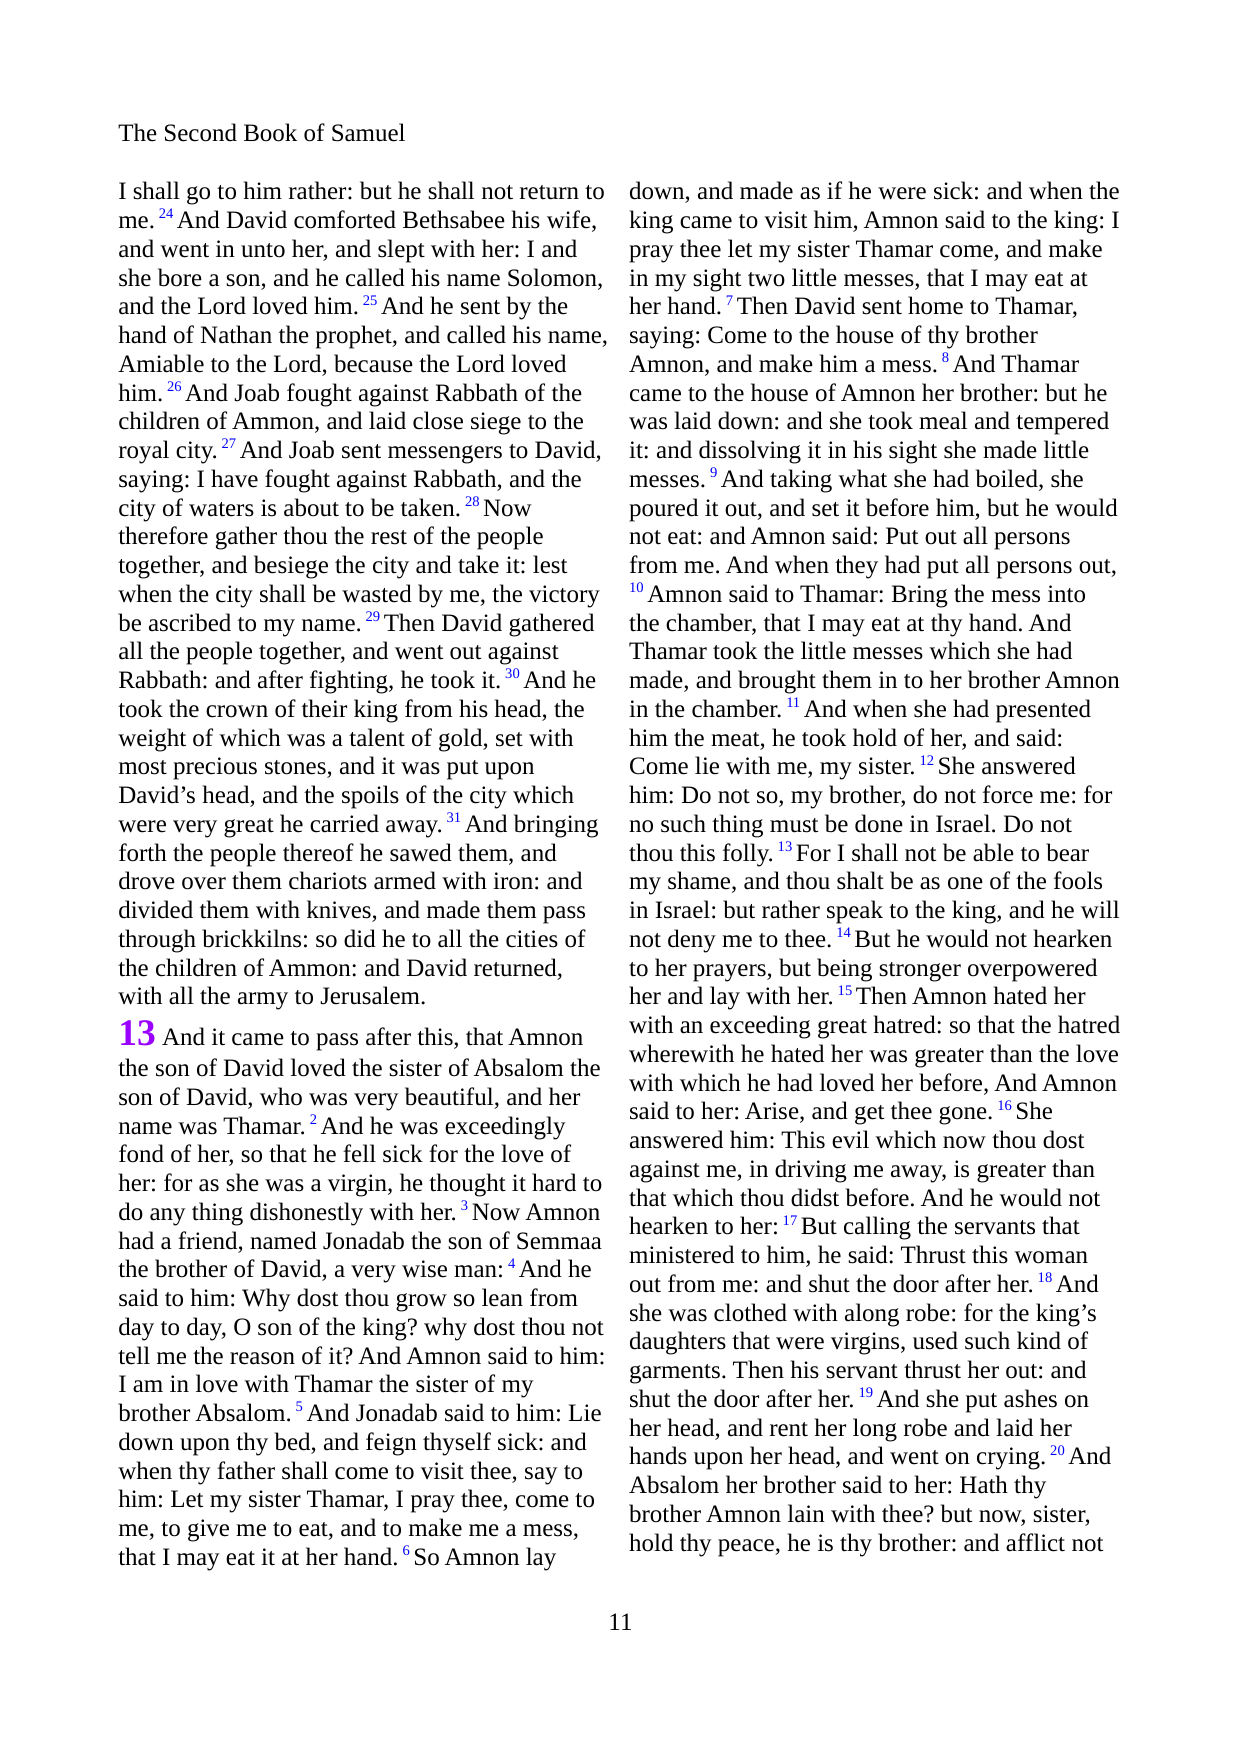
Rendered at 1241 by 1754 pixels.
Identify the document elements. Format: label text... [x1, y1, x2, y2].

text 13 And it came to pass after this, that Amnon the son of David loved the sister of Absalom the son of David, who was very beautiful, and her name was Thamar. 2 And he was exceedingly fond of her, so that he fell sick for the love of her: for as she was a virgin, he thought it hard to do any thing dishonestly with her. 3 Now Amnon had a friend, named Jonadab the son of Semmaa the brother of David, a very wise man: 4 And he said to him: Why dost thou grow so lean from day to day, O son of the king? why dost thou not tell me the reason of it? And Amnon said to him: I am in love with Thamar the sister of my brother Absalom. 5 And Jonadab said to him: Lie down upon thy bed, and feign thyself sick: and when thy father shall come to visit thee, say to him: Let my sister Thamar, I pray thee, come to me, to give me to eat, and to make me a mess, that I may eat it at her hand. 6 So Amnon lay [118, 1010, 611, 1571]
text down, and made as if he were sick: and when the king came to visit him, Amnon said to the king: I pray thee let my sister Thamar come, and make in my sight two little messes, that I may eat at her hand. 7 Then David sent home to Thamar, saying: Come to the house of thy brother Amnon, and make him a mess. 8 And Thamar came to the house of Amnon her brother: but he was laid down: and she took meal and tempered it: and dissolving it in his sight she made little messes. 9 And taking what she had boiled, she poured it out, and set it before him, but he would not eat: and Amnon said: Put out all persons from me. And when they had put all persons out, 10 Amnon said to Thamar: Bring the mess into the chamber, that I may eat at thy hand. And Thamar took the little messes which she had made, and brought them in to her brother Amnon in the chamber. 11 And when she had presented him the meat, he took hold of her, and said: Come lie with me, my sister. 12 She answered him: Do not so, my brother, do not force me: for no such thing must be done in Israel. Do not thou this folly. 13 For I shall not be able to bear my shame, and thou shalt be as one of the fools in Israel: but rather speak to the king, and he will not deny me to thee. 14 But he would not hearken to her prayers, but being stronger overpowered her and lay with her. 15 Then Amnon hated her with an exceeding great hatred: so that the hatred wherewith he hated her was greater than the love with which he had loved her before, And Amnon said to her: Arise, and get thee gone. 16 She answered him: This evil which now thou dost against me, in driving me away, is greater than that which thou didst before. And he would not hearken to her: 17 But calling the servants that ministered to him, he said: Thrust this woman out from me: and shut the door after her. 18 And she was clothed with along robe: for the king’s daughters that were virgins, used such kind of garments. Then his servant thrust her out: and shut the door after her. 19 And she put ashes on her head, and rent her long robe and laid her hands upon her head, and went on crying. 20 And Absalom her brother said to her: Hath thy brother Amnon lain with thee? but now, sister, hold thy peace, he is thy brother: and afflict not [629, 176, 1122, 1556]
text I shall go to him rather: but he shall not return to me. 24 And David comforted Bethsabee his wife, and went in unto her, and slept with her: I and she bore a son, and he called his name Solomon, and the Lord loved him. 25 And he sent by the hand of Nathan the prophet, and called his name, Amiable to the Lord, because the Lord loved him. 26 And Joab fought against Rabbath of the children of Ammon, and laid close siege to the royal city. 27 And Joab sent messengers to David, saying: I have fought against Rabbath, and the city of waters is about to be taken. 28 Now therefore gather thou the rest of the people together, and besiege the city and take it: lest when the city shall be wasted by me, the victory be ascribed to my name. 29 Then David gathered all the people together, and went out against Rabbath: and after fighting, he took it. 30 And he took the crown of their king from his head, the weight of which was a talent of gold, set with most precious stones, and it was put upon David’s head, and the spoils of the city which were very great he carried away. 31 And bringing forth the people thereof he sawed them, and drove over them chariots armed with iron: and divided them with knives, and made them pass through brickkilns: so did he to all the cities of the children of Ammon: and David returned, with all the army to Jerusalem. [118, 176, 611, 1010]
